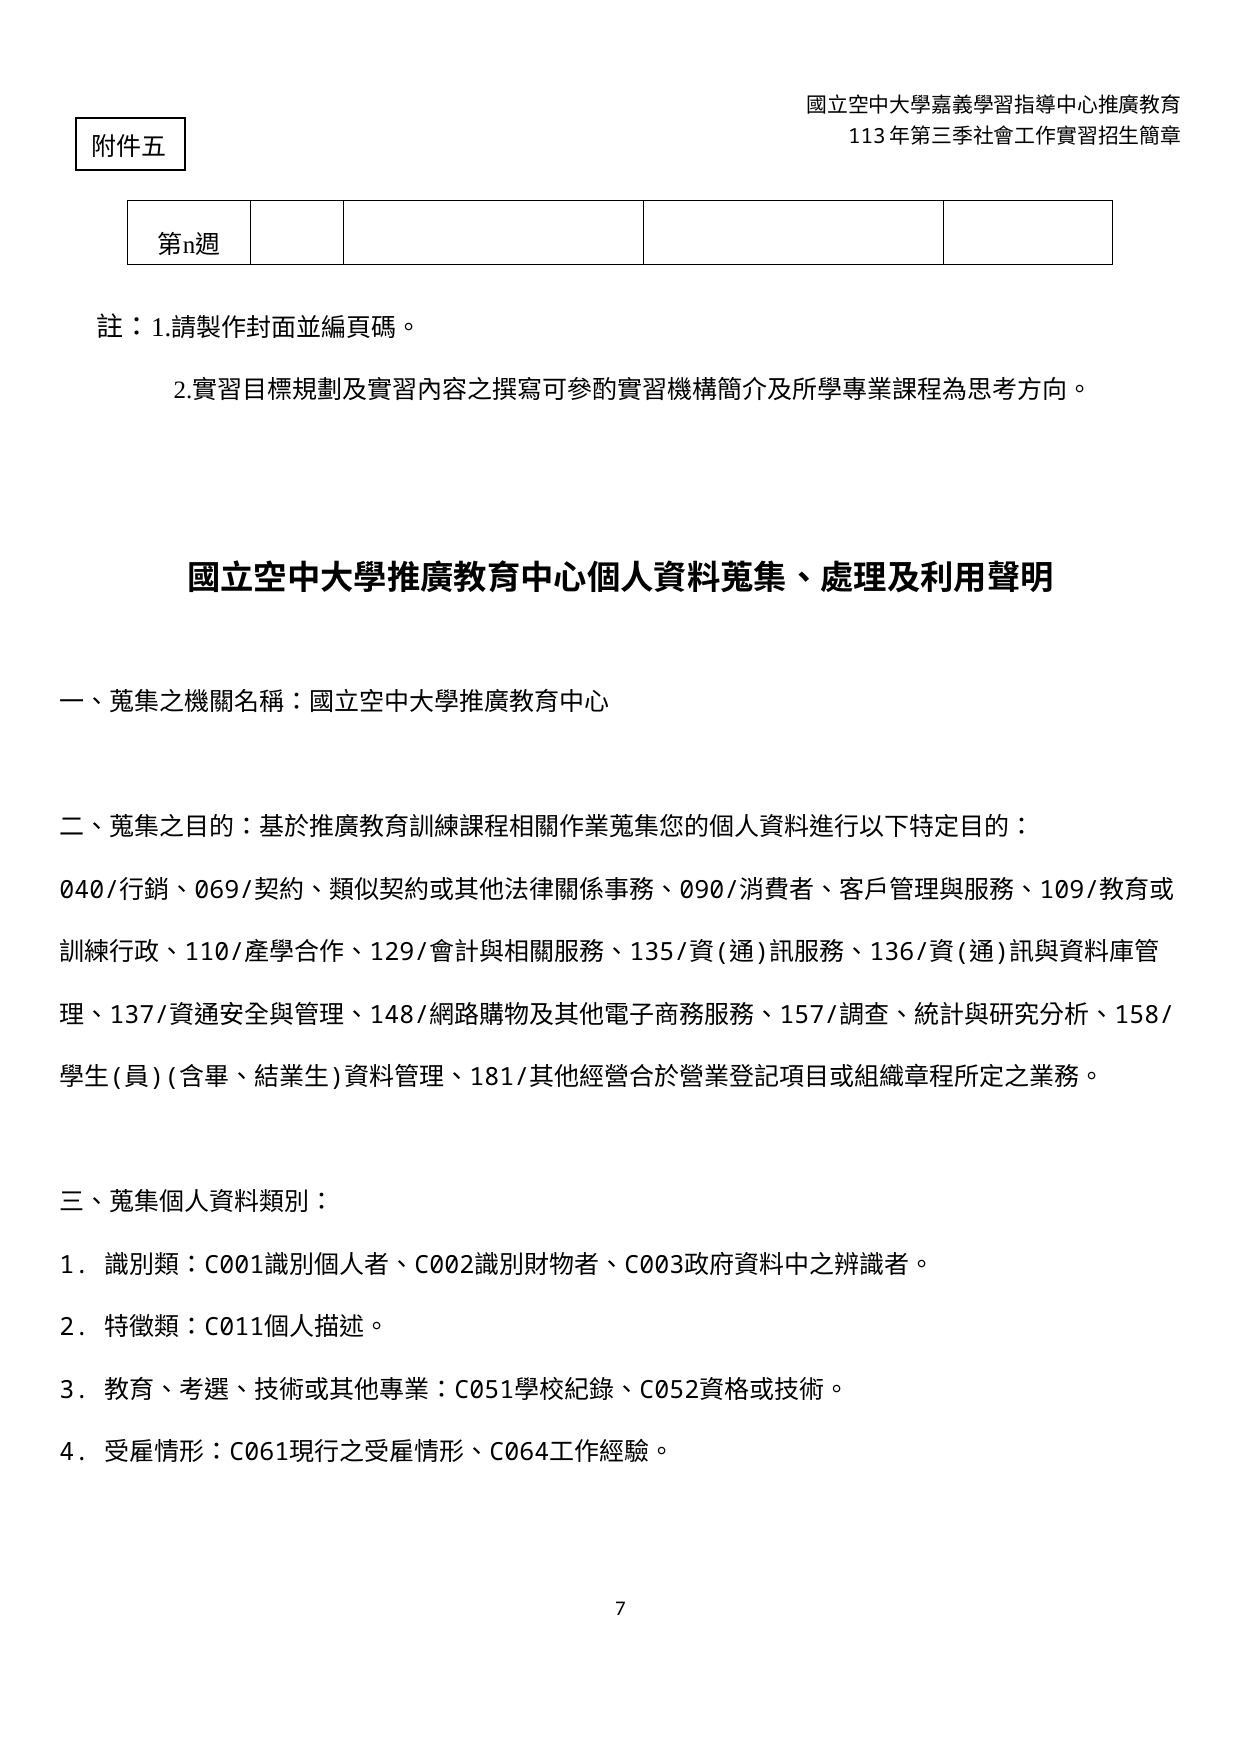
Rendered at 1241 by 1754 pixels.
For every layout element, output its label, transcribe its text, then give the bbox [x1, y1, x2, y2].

text 3. 教育、考選、技術或其他專業：C051學校紀錄、C052資格或技術。 [59, 1346, 1181, 1408]
table_cell [944, 201, 1112, 263]
text [77, 119, 184, 169]
table_cell [644, 201, 943, 263]
text 4. 受雇情形：C061現行之受雇情形、C064工作經驗。 [59, 1408, 1181, 1471]
text 國立空中大學推廣教育中心個人資料蒐集、處理及利用聲明 [59, 533, 1181, 596]
text 三、蒐集個人資料類別： [59, 1158, 1181, 1221]
text 註：1.請製作封面並編頁碼。 [97, 283, 1181, 346]
table_cell 第n週 [128, 201, 250, 263]
table_cell [344, 201, 643, 263]
text 2. 特徵類：C011個人描述。 [59, 1283, 1181, 1346]
text 一、蒐集之機關名稱：國立空中大學推廣教育中心 [59, 658, 1181, 721]
text 1. 識別類：C001識別個人者、C002識別財物者、C003政府資料中之辨識者。 [59, 1221, 1181, 1283]
text 2.實習目標規劃及實習內容之撰寫可參酌實習機構簡介及所學專業課程為思考方向。 [84, 346, 1181, 408]
text 附件五 [92, 126, 169, 162]
text 040/行銷、069/契約、類似契約或其他法律關係事務、090/消費者、客戶管理與服務、109/教育或訓練行政、110/產學合作、129/會計與相關服務、135/資(通)訊服務、136/資(通)訊與資料庫管理、137/資通安全與管理、148/網路購物及其他電子商務服務、157/調查、統計與研究分析、158/學生(員)(含畢、結業生)資料管理、181/其他經營合於營業登記項目或組織章程所定之業務。 [59, 846, 1181, 1096]
table_cell [251, 201, 343, 263]
text 二、蒐集之目的：基於推廣教育訓練課程相關作業蒐集您的個人資料進行以下特定目的： [59, 783, 1181, 846]
